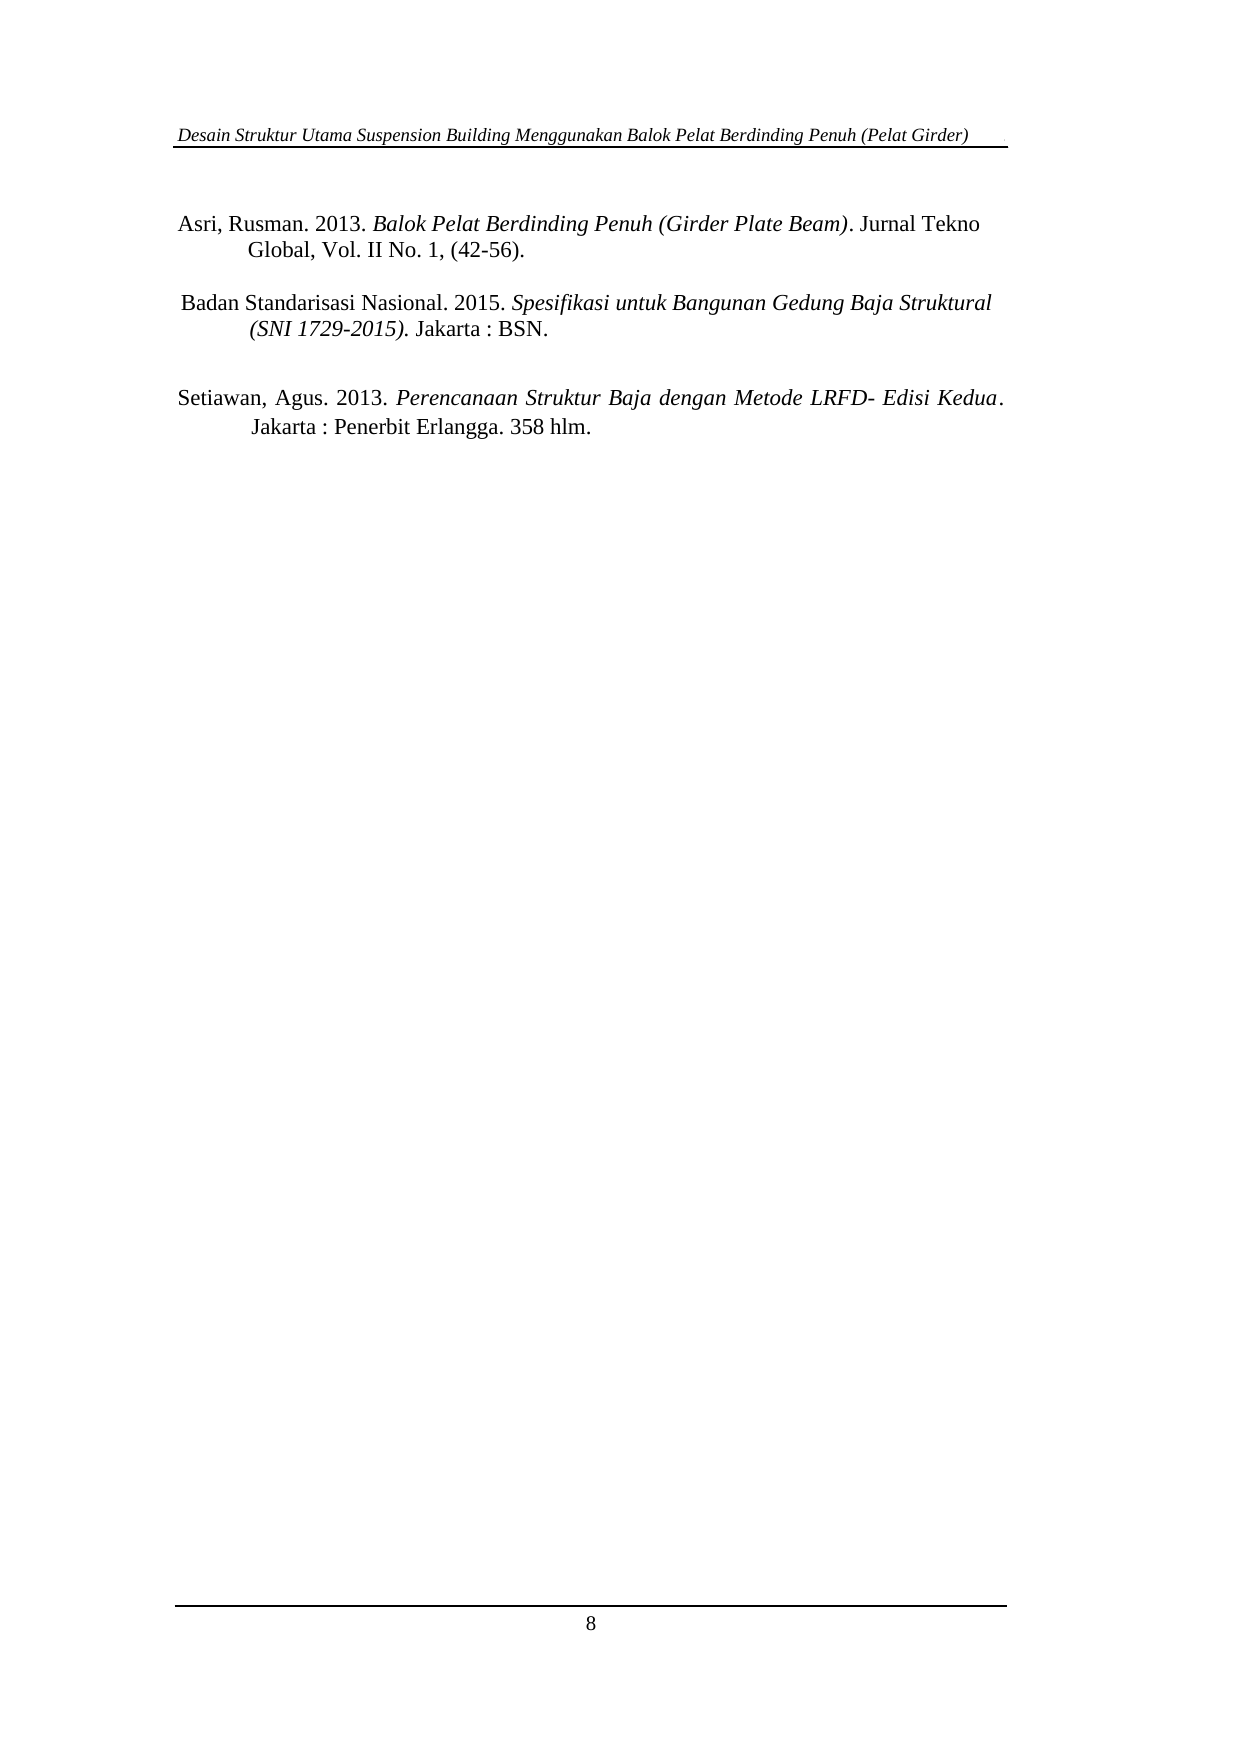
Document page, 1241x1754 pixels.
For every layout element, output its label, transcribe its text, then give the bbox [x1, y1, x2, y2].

text Asri, Rusman. 2013. Balok Pelat Berdinding Penuh (Girder Plate Beam). Jurnal Tekno Global, Vol. II No. 1, (42-56). [177, 209, 1004, 262]
text Setiawan, Agus. 2013. Perencanaan Struktur Baja dengan Metode LRFD- Edisi Kedua. Jakarta : Penerbit Erlangga. 358 hlm. [177, 369, 1004, 439]
text Badan Standarisasi Nasional. 2015. Spesifikasi untuk Bangunan Gedung Baja Struktural (SNI 1729-2015). Jakarta : BSN. [181, 289, 1004, 341]
